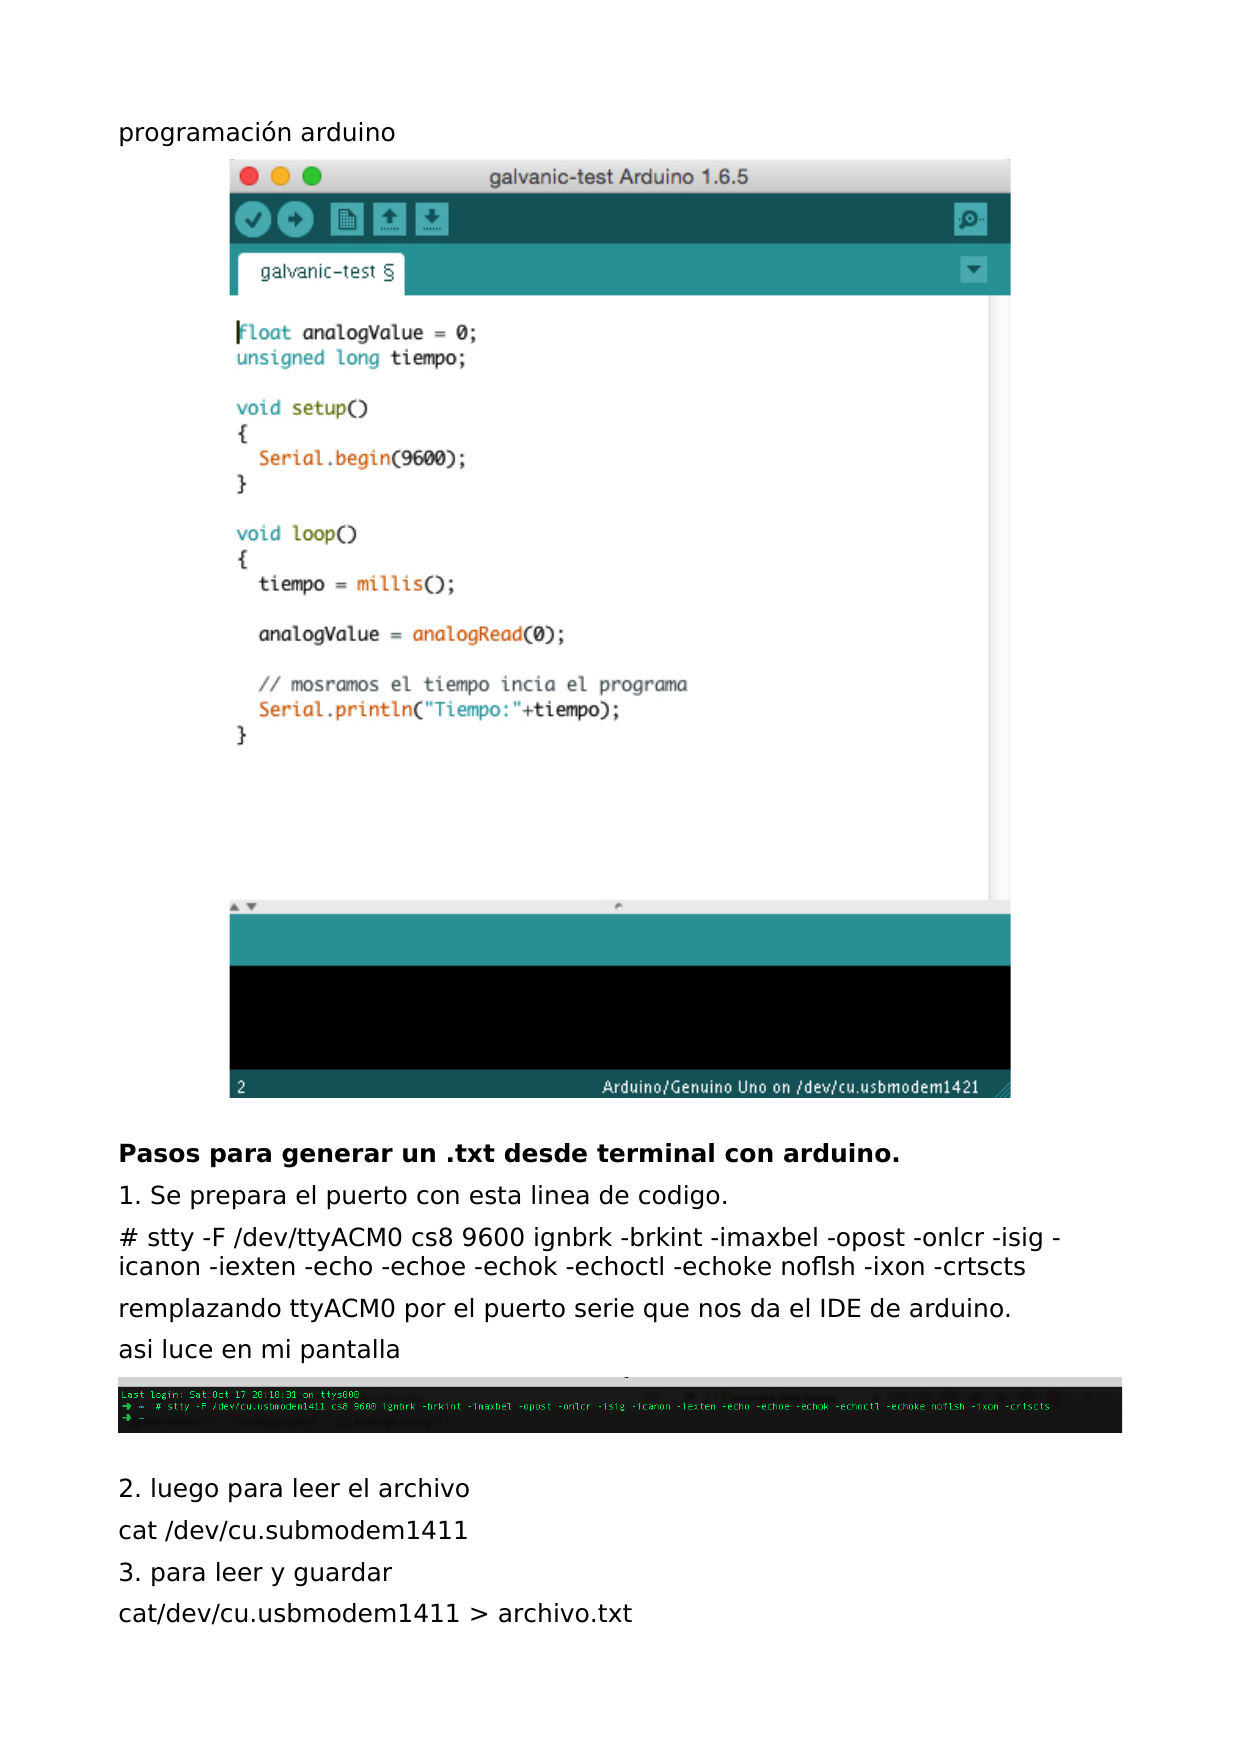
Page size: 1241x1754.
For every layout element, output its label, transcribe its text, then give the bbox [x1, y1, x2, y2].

text cat /dev/cu.submodem1411 [118, 1516, 1122, 1545]
text Pasos para generar un .txt desde terminal con arduino. [118, 1139, 1122, 1169]
text asi luce en mi pantalla [118, 1335, 1122, 1364]
text programación arduino [118, 118, 1122, 147]
text remplazando ttyACM0 por el puerto serie que nos da el IDE de arduino. [118, 1294, 1122, 1323]
text 1. Se prepara el puerto con esta linea de codigo. [118, 1181, 1122, 1210]
text 2. luego para leer el archivo [118, 1474, 1122, 1504]
text 3. para leer y guardar [118, 1558, 1122, 1587]
picture [229, 159, 1011, 1098]
text cat/dev/cu.usbmodem1411 > archivo.txt [118, 1599, 1122, 1629]
picture [118, 1377, 1123, 1433]
text # stty -F /dev/ttyACM0 cs8 9600 ignbrk -brkint -imaxbel -opost -onlcr -isig -icanon -iexten -echo -echoe -echok -echoctl -echoke noflsh -ixon -crtscts [118, 1223, 1122, 1281]
